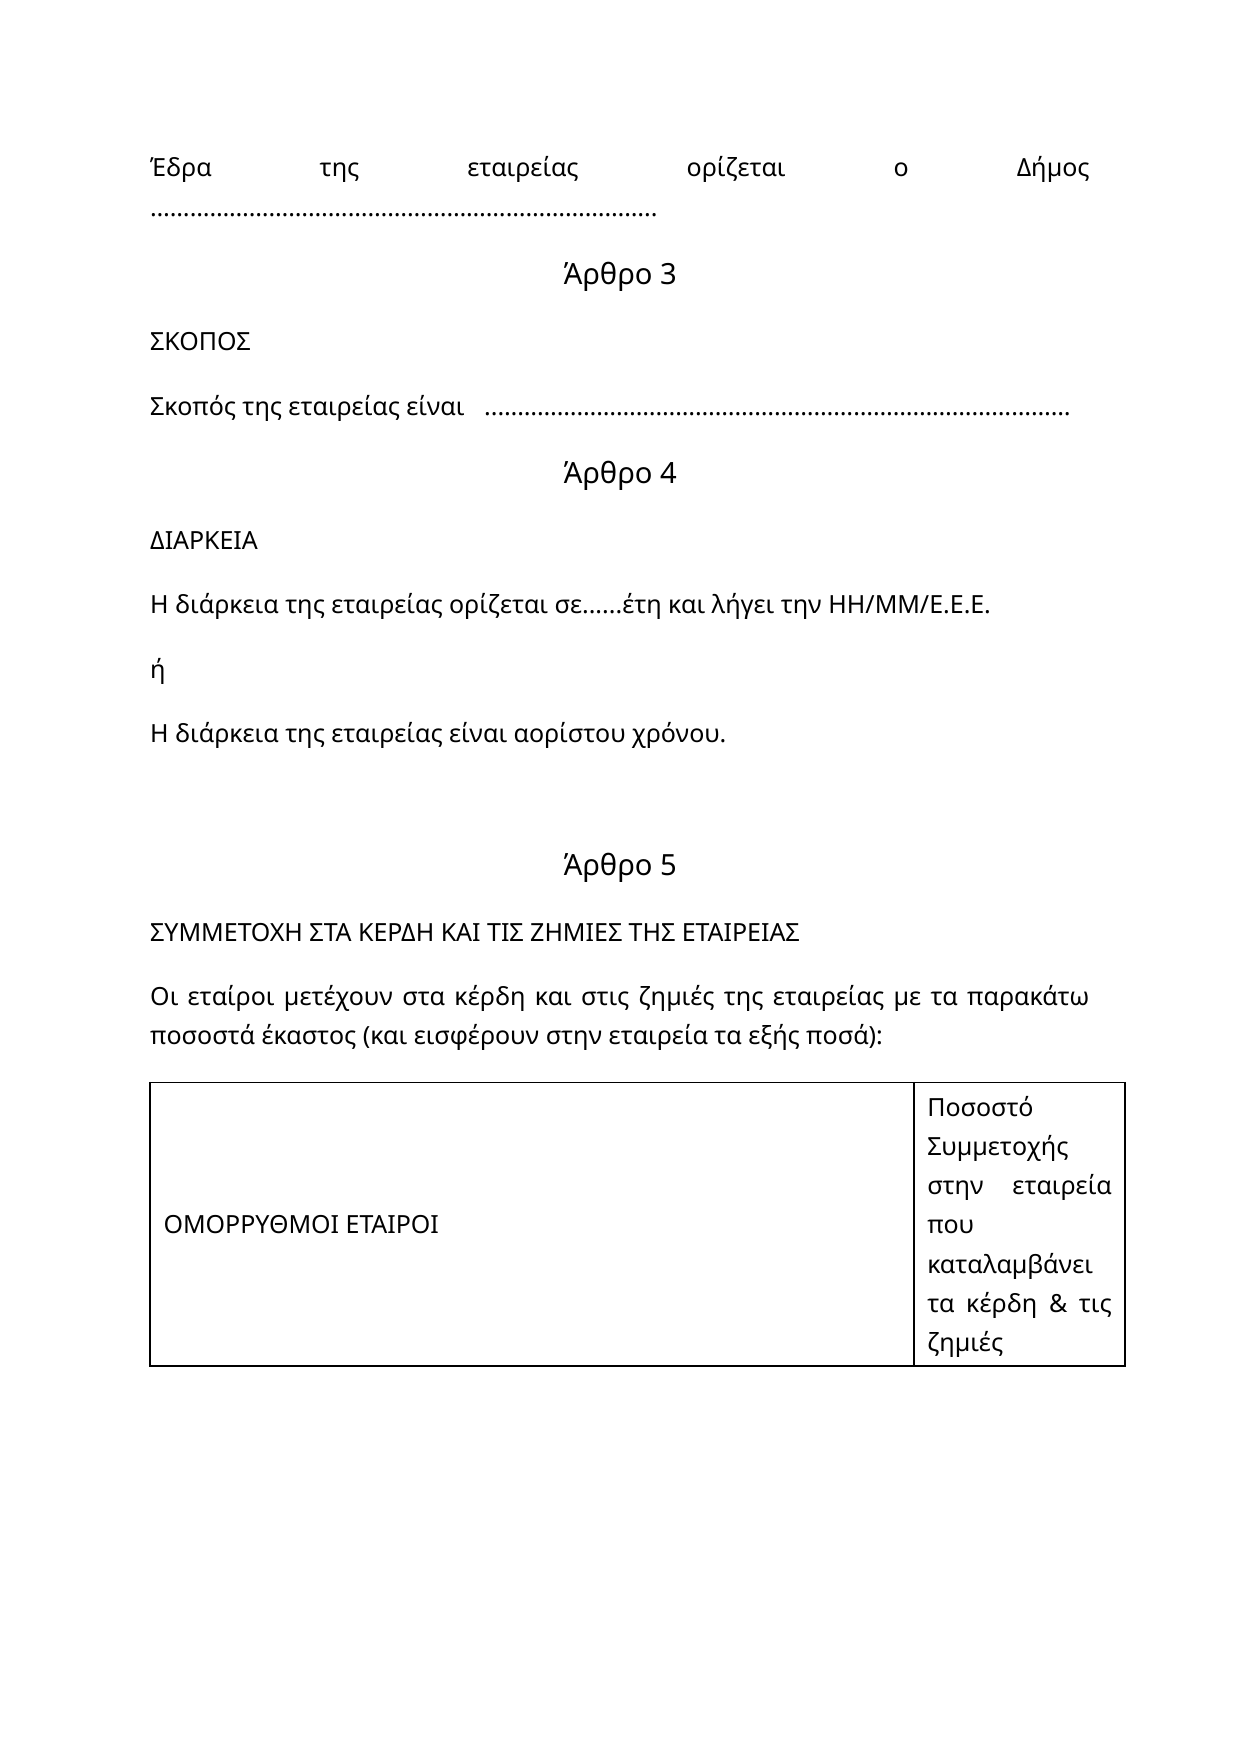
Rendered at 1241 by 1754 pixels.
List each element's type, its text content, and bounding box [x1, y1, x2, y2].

table_header ΟΜΟΡΡΥΘΜΟΙ ΕΤΑΙΡΟΙ [151, 1083, 913, 1365]
text ή [150, 651, 1090, 685]
subtitle Άρθρο 4 [150, 452, 1090, 492]
text ΣΥΜΜΕΤΟΧΗ ΣΤΑ ΚΕΡΔΗ ΚΑΙ ΤΙΣ ΖΗΜΙΕΣ ΤΗΣ ΕΤΑΙΡΕΙΑΣ [150, 914, 1090, 948]
text ΣΚΟΠΟΣ [150, 324, 1090, 358]
text Οι εταίροι μετέχουν στα κέρδη και στις ζημιές της εταιρείας με τα παρακάτω ποσοστά έκαστος (και εισφέρουν στην εταιρεία τα εξής ποσά): [150, 978, 1090, 1052]
text Έδρα της εταιρείας ορίζεται ο Δήμος ………………………………………………………………….. [150, 150, 1090, 223]
subtitle Άρθρο 3 [150, 253, 1090, 293]
table_header Ποσοστό Συμμετοχής στην εταιρεία που καταλαμβάνει τα κέρδη & τις ζημιές [915, 1083, 1124, 1365]
text ΔΙΑΡΚΕΙΑ [150, 523, 1090, 557]
subtitle Άρθρο 5 [150, 844, 1090, 883]
text Η διάρκεια της εταιρείας ορίζεται σε......έτη και λήγει την ΗΗ/ΜΜ/Ε.Ε.Ε. [150, 587, 1090, 621]
text Η διάρκεια της εταιρείας είναι αορίστου χρόνου. [150, 715, 1090, 749]
text Σκοπός της εταιρείας είναι ..…………………………………………………………………………… [150, 388, 1090, 422]
